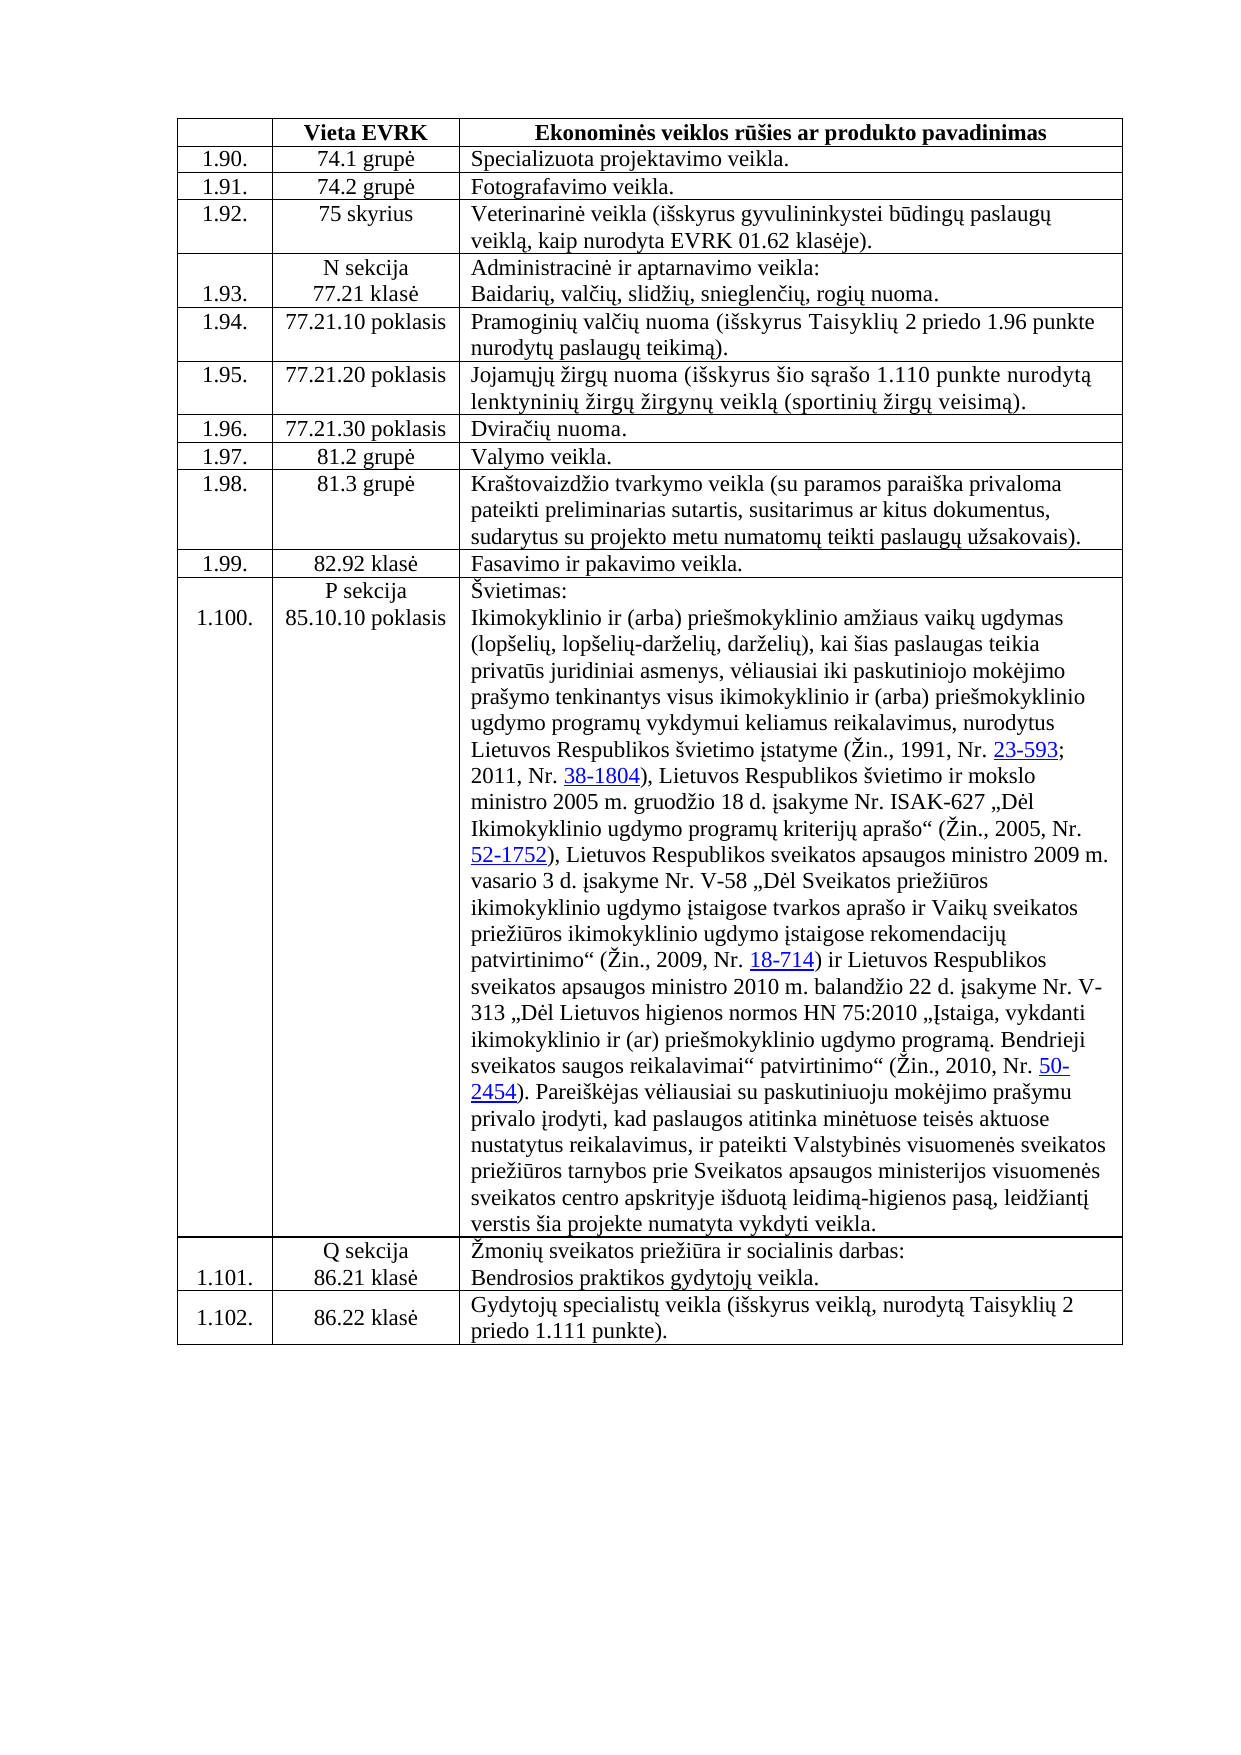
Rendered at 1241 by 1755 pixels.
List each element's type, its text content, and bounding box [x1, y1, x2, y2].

table_cell N sekcija [273, 254, 459, 280]
table_cell 82.92 klasė [273, 550, 459, 577]
table_header [178, 119, 272, 146]
table_cell Fasavimo ir pakavimo veikla. [460, 550, 1122, 577]
table_cell [178, 578, 272, 604]
table_cell 86.21 klasė [273, 1264, 459, 1290]
table_cell 75 skyrius [273, 200, 459, 253]
table_cell 1.96. [178, 415, 272, 442]
table_cell Veterinarinė veikla (išskyrus gyvulininkystei būdingų paslaugų veiklą, kaip nurodyta EVRK 01.62 klasėje). [460, 200, 1122, 253]
table_cell [178, 1238, 272, 1264]
table_cell 86.22 klasė [273, 1291, 459, 1344]
table_cell Jojamųjų žirgų nuoma (išskyrus šio sąrašo 1.110 punkte nurodytą lenktyninių žirgų žirgynų veiklą (sportinių žirgų veisimą). [460, 362, 1122, 414]
table_cell 1.93. [178, 280, 272, 307]
table_cell 1.101. [178, 1264, 272, 1290]
table_header Ekonominės veiklos rūšies ar produkto pavadinimas [460, 119, 1122, 146]
table_cell 81.2 grupė [273, 443, 459, 469]
table_cell [178, 254, 272, 280]
table_cell 1.99. [178, 550, 272, 577]
table_cell Žmonių sveikatos priežiūra ir socialinis darbas: [460, 1238, 1122, 1264]
table_cell Q sekcija [273, 1238, 459, 1264]
table_cell 1.95. [178, 362, 272, 414]
table_cell 1.92. [178, 200, 272, 253]
table_cell Švietimas: [460, 578, 1122, 604]
table_cell Administracinė ir aptarnavimo veikla: [460, 254, 1122, 280]
table_cell Fotografavimo veikla. [460, 173, 1122, 199]
table_cell 1.100. [178, 604, 272, 1236]
table_cell 81.3 grupė [273, 470, 459, 549]
table_cell Bendrosios praktikos gydytojų veikla. [460, 1264, 1122, 1290]
table_cell 85.10.10 poklasis [273, 604, 459, 1236]
table_cell 77.21.20 poklasis [273, 362, 459, 414]
table_cell 74.2 grupė [273, 173, 459, 199]
table_cell 74.1 grupė [273, 147, 459, 172]
table_cell Ikimokyklinio ir (arba) priešmokyklinio amžiaus vaikų ugdymas (lopšelių, lopšelių-darželių, darželių), kai šias paslaugas teikia privatūs juridiniai asmenys, vėliausiai iki paskutiniojo mokėjimo prašymo tenkinantys visus ikimokyklinio ir (arba) priešmokyklinio ugdymo programų vykdymui keliamus reikalavimus, nurodytus Lietuvos Respublikos švietimo įstatyme (Žin., 1991, Nr. 23-593; 2011, Nr. 38-1804), Lietuvos Respublikos švietimo ir mokslo ministro 2005 m. gruodžio 18 d. įsakyme Nr. ISAK-627 „Dėl Ikimokyklinio ugdymo programų kriterijų aprašo“ (Žin., 2005, Nr. 52-1752), Lietuvos Respublikos sveikatos apsaugos ministro 2009 m. vasario 3 d. įsakyme Nr. V-58 „Dėl Sveikatos priežiūros ikimokyklinio ugdymo įstaigose tvarkos aprašo ir Vaikų sveikatos priežiūros ikimokyklinio ugdymo įstaigose rekomendacijų patvirtinimo“ (Žin., 2009, Nr. 18-714) ir Lietuvos Respublikos sveikatos apsaugos ministro 2010 m. balandžio 22 d. įsakyme Nr. V-313 „Dėl Lietuvos higienos normos HN 75:2010 „Įstaiga, vykdanti ikimokyklinio ir (ar) priešmokyklinio ugdymo programą. Bendrieji sveikatos saugos reikalavimai“ patvirtinimo“ (Žin., 2010, Nr. 50-2454). Pareiškėjas vėliausiai su paskutiniuoju mokėjimo prašymu privalo įrodyti, kad paslaugos atitinka minėtuose teisės aktuose nustatytus reikalavimus, ir pateikti Valstybinės visuomenės sveikatos priežiūros tarnybos prie Sveikatos apsaugos ministerijos visuomenės sveikatos centro apskrityje išduotą leidimą-higienos pasą, leidžiantį verstis šia projekte numatyta vykdyti veikla. [460, 604, 1122, 1236]
table_cell Specializuota projektavimo veikla. [460, 147, 1122, 172]
table_cell 77.21.10 poklasis [273, 308, 459, 361]
table_cell Valymo veikla. [460, 443, 1122, 469]
table_cell Gydytojų specialistų veikla (išskyrus veiklą, nurodytą Taisyklių 2 priedo 1.111 punkte). [460, 1291, 1122, 1344]
table_cell Pramoginių valčių nuoma (išskyrus Taisyklių 2 priedo 1.96 punkte nurodytų paslaugų teikimą). [460, 308, 1122, 361]
table_cell Dviračių nuoma. [460, 415, 1122, 442]
table_cell 77.21 klasė [273, 280, 459, 307]
table_cell 1.91. [178, 173, 272, 199]
table_cell 1.102. [178, 1291, 272, 1344]
table_cell 1.90. [178, 147, 272, 172]
table_cell 1.94. [178, 308, 272, 361]
table_header Vieta EVRK [273, 119, 459, 146]
table_cell 77.21.30 poklasis [273, 415, 459, 442]
table_cell 1.98. [178, 470, 272, 549]
table_cell Baidarių, valčių, slidžių, snieglenčių, rogių nuoma. [460, 280, 1122, 307]
table_cell P sekcija [273, 578, 459, 604]
table_cell 1.97. [178, 443, 272, 469]
table_cell Kraštovaizdžio tvarkymo veikla (su paramos paraiška privaloma pateikti preliminarias sutartis, susitarimus ar kitus dokumentus, sudarytus su projekto metu numatomų teikti paslaugų užsakovais). [460, 470, 1122, 549]
